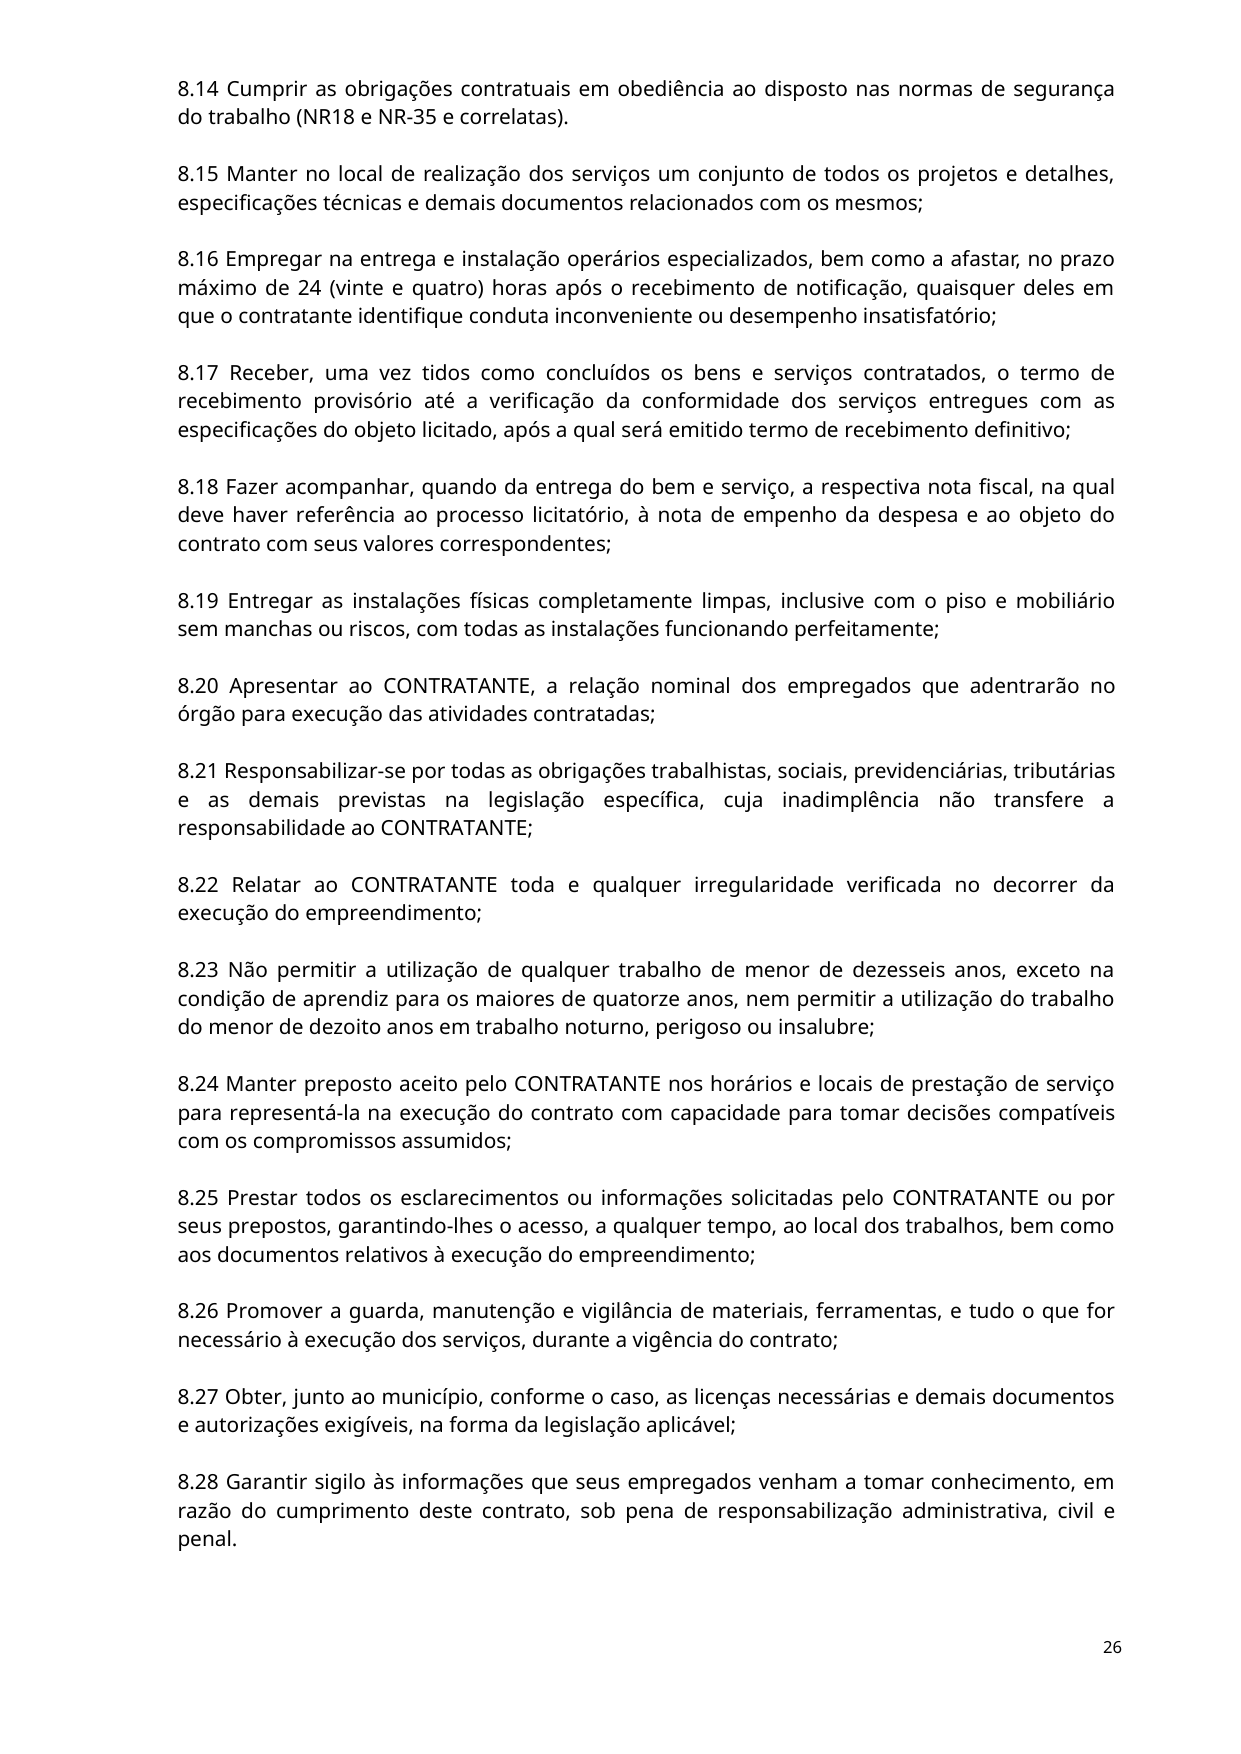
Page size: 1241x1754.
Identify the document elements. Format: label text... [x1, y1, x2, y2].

text 8.28 Garantir sigilo às informações que seus empregados venham a tomar conhecimento, em razão do cumprimento deste contrato, sob pena de responsabilização administrativa, civil e penal. [177, 1467, 1116, 1553]
text 8.24 Manter preposto aceito pelo CONTRATANTE nos horários e locais de prestação de serviço para representá-la na execução do contrato com capacidade para tomar decisões compatíveis com os compromissos assumidos; [177, 1069, 1116, 1154]
text 8.18 Fazer acompanhar, quando da entrega do bem e serviço, a respectiva nota fiscal, na qual deve haver referência ao processo licitatório, à nota de empenho da despesa e ao objeto do contrato com seus valores correspondentes; [177, 472, 1116, 557]
text 8.27 Obter, junto ao município, conforme o caso, as licenças necessárias e demais documentos e autorizações exigíveis, na forma da legislação aplicável; [177, 1382, 1116, 1439]
text 8.14 Cumprir as obrigações contratuais em obediência ao disposto nas normas de segurança do trabalho (NR18 e NR-35 e correlatas). [177, 74, 1116, 131]
text 8.19 Entregar as instalações físicas completamente limpas, inclusive com o piso e mobiliário sem manchas ou riscos, com todas as instalações funcionando perfeitamente; [177, 586, 1116, 643]
text 8.21 Responsabilizar-se por todas as obrigações trabalhistas, sociais, previdenciárias, tributárias e as demais previstas na legislação específica, cuja inadimplência não transfere a responsabilidade ao CONTRATANTE; [177, 756, 1116, 842]
text 8.15 Manter no local de realização dos serviços um conjunto de todos os projetos e detalhes, especificações técnicas e demais documentos relacionados com os mesmos; [177, 159, 1116, 216]
text 8.20 Apresentar ao CONTRATANTE, a relação nominal dos empregados que adentrarão no órgão para execução das atividades contratadas; [177, 671, 1116, 728]
text 8.23 Não permitir a utilização de qualquer trabalho de menor de dezesseis anos, exceto na condição de aprendiz para os maiores de quatorze anos, nem permitir a utilização do trabalho do menor de dezoito anos em trabalho noturno, perigoso ou insalubre; [177, 955, 1116, 1041]
text 8.26 Promover a guarda, manutenção e vigilância de materiais, ferramentas, e tudo o que for necessário à execução dos serviços, durante a vigência do contrato; [177, 1297, 1116, 1353]
text 8.22 Relatar ao CONTRATANTE toda e qualquer irregularidade verificada no decorrer da execução do empreendimento; [177, 870, 1116, 927]
text 8.16 Empregar na entrega e instalação operários especializados, bem como a afastar, no prazo máximo de 24 (vinte e quatro) horas após o recebimento de notificação, quaisquer deles em que o contratante identifique conduta inconveniente ou desempenho insatisfatório; [177, 244, 1116, 330]
text 8.17 Receber, uma vez tidos como concluídos os bens e serviços contratados, o termo de recebimento provisório até a verificação da conformidade dos serviços entregues com as especificações do objeto licitado, após a qual será emitido termo de recebimento definitivo; [177, 358, 1116, 443]
text 8.25 Prestar todos os esclarecimentos ou informações solicitadas pelo CONTRATANTE ou por seus prepostos, garantindo-lhes o acesso, a qualquer tempo, ao local dos trabalhos, bem como aos documentos relativos à execução do empreendimento; [177, 1183, 1116, 1268]
